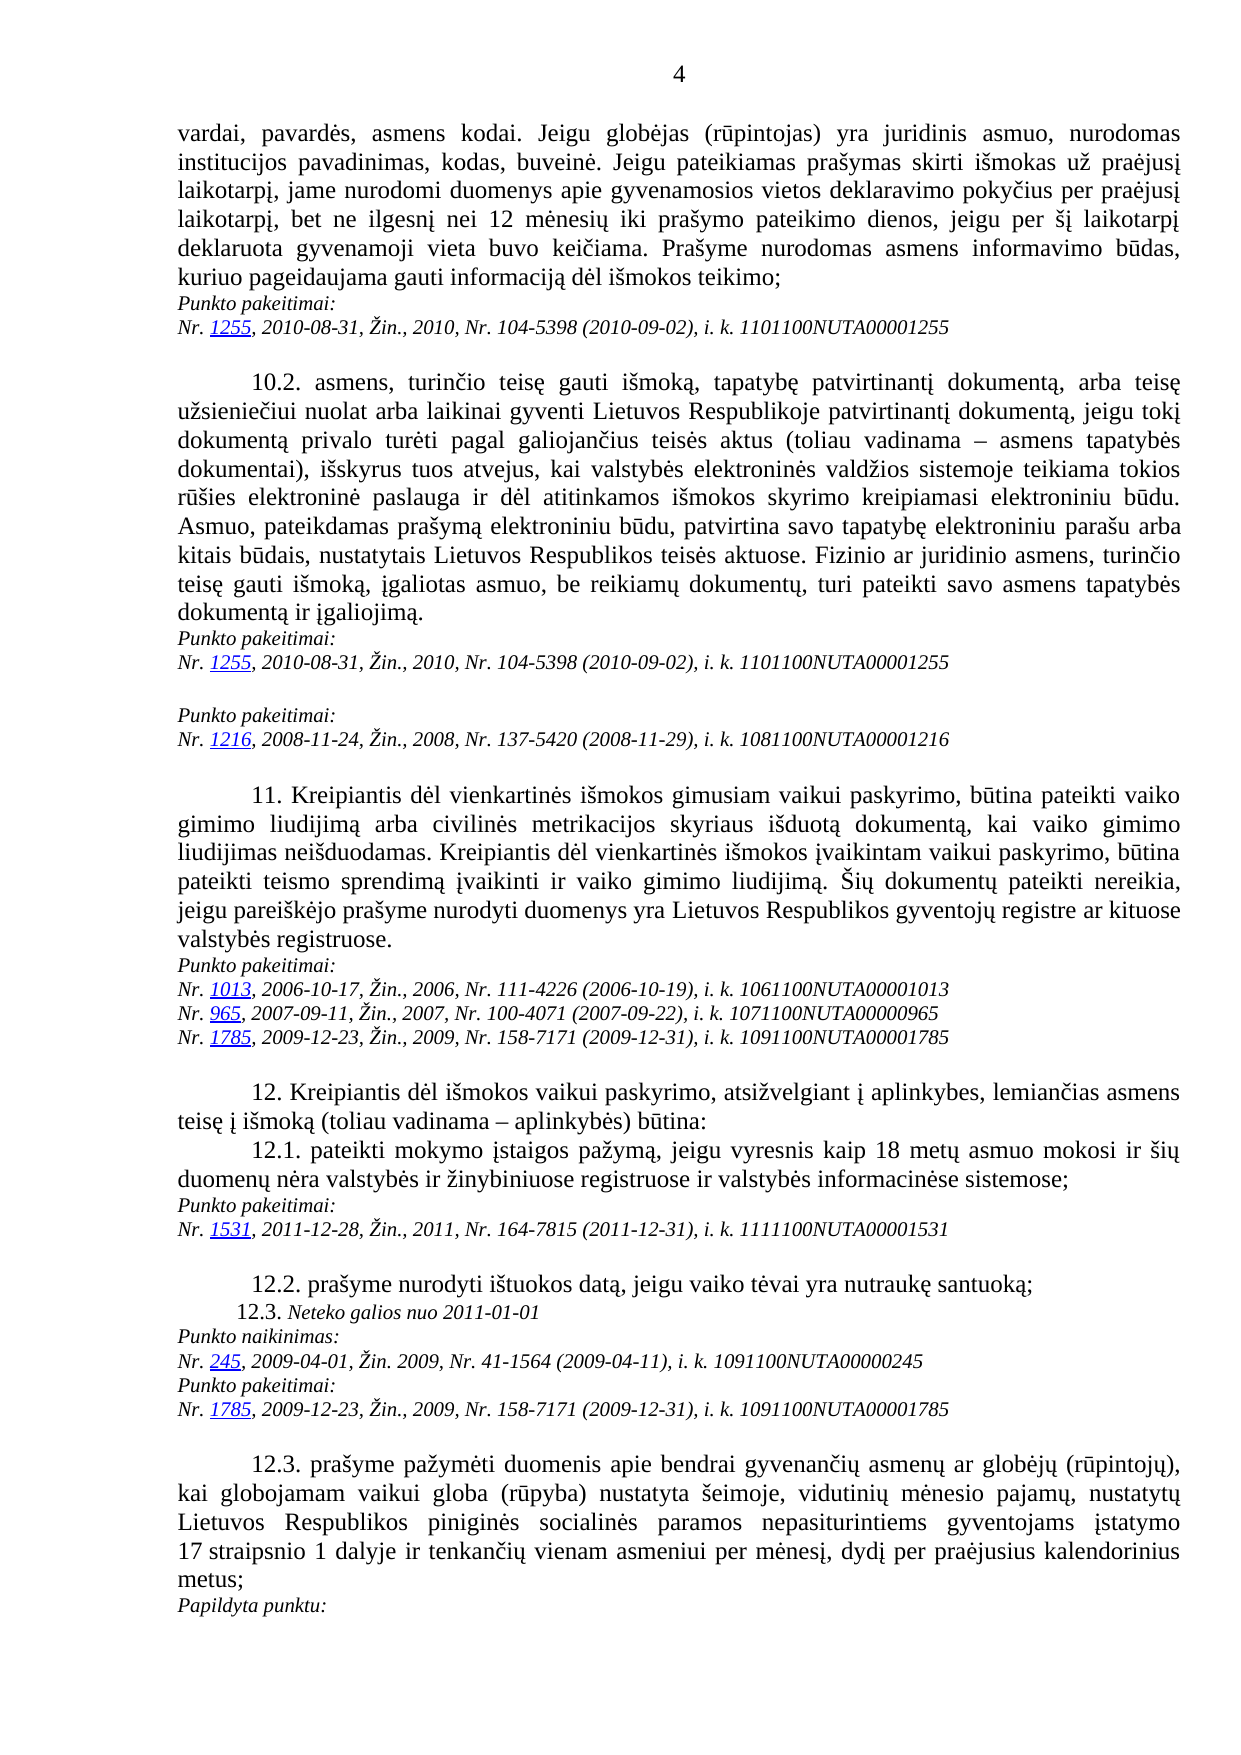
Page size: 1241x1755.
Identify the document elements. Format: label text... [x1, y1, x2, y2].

text Punkto pakeitimai: [177, 1192, 1181, 1217]
text Punkto pakeitimai: [177, 703, 1181, 727]
text Nr. 1013, 2006-10-17, Žin., 2006, Nr. 111-4226 (2006-10-19), i. k. 1061100NUTA00001013 [177, 977, 1181, 1001]
text vardai, pavardės, asmens kodai. Jeigu globėjas (rūpintojas) yra juridinis asmuo, nurodomas institucijos pavadinimas, kodas, buveinė. Jeigu pateikiamas prašymas skirti išmokas už praėjusį laikotarpį, jame nurodomi duomenys apie gyvenamosios vietos deklaravimo pokyčius per praėjusį laikotarpį, bet ne ilgesnį nei 12 mėnesių iki prašymo pateikimo dienos, jeigu per šį laikotarpį deklaruota gyvenamoji vieta buvo keičiama. Prašyme nurodomas asmens informavimo būdas, kuriuo pageidaujama gauti informaciją dėl išmokos teikimo; [177, 118, 1181, 291]
text 10.2. asmens, turinčio teisę gauti išmoką, tapatybę patvirtinantį dokumentą, arba teisę užsieniečiui nuolat arba laikinai gyventi Lietuvos Respublikoje patvirtinantį dokumentą, jeigu tokį dokumentą privalo turėti pagal galiojančius teisės aktus (toliau vadinama – asmens tapatybės dokumentai), išskyrus tuos atvejus, kai valstybės elektroninės valdžios sistemoje teikiama tokios rūšies elektroninė paslauga ir dėl atitinkamos išmokos skyrimo kreipiamasi elektroniniu būdu. Asmuo, pateikdamas prašymą elektroniniu būdu, patvirtina savo tapatybę elektroniniu parašu arba kitais būdais, nustatytais Lietuvos Respublikos teisės aktuose. Fizinio ar juridinio asmens, turinčio teisę gauti išmoką, įgaliotas asmuo, be reikiamų dokumentų, turi pateikti savo asmens tapatybės dokumentą ir įgaliojimą. [177, 367, 1181, 626]
text Nr. 1255, 2010-08-31, Žin., 2010, Nr. 104-5398 (2010-09-02), i. k. 1101100NUTA00001255 [177, 650, 1181, 674]
text Punkto pakeitimai: [177, 1373, 1181, 1397]
text Punkto pakeitimai: [177, 626, 1181, 650]
text 12.3. Neteko galios nuo 2011-01-01 [177, 1298, 1181, 1324]
text 12.1. pateikti mokymo įstaigos pažymą, jeigu vyresnis kaip 18 metų asmuo mokosi ir šių duomenų nėra valstybės ir žinybiniuose registruose ir valstybės informacinėse sistemose; [177, 1135, 1181, 1192]
text Nr. 965, 2007-09-11, Žin., 2007, Nr. 100-4071 (2007-09-22), i. k. 1071100NUTA00000965 [177, 1001, 1181, 1025]
text 12.3. prašyme pažymėti duomenis apie bendrai gyvenančių asmenų ar globėjų (rūpintojų), kai globojamam vaikui globa (rūpyba) nustatyta šeimoje, vidutinių mėnesio pajamų, nustatytų Lietuvos Respublikos piniginės socialinės paramos nepasiturintiems gyventojams įstatymo 17 straipsnio 1 dalyje ir tenkančių vienam asmeniui per mėnesį, dydį per praėjusius kalendorinius metus; [177, 1449, 1181, 1593]
text Punkto pakeitimai: [177, 291, 1181, 315]
text Punkto pakeitimai: [177, 952, 1181, 977]
text 11. Kreipiantis dėl vienkartinės išmokos gimusiam vaikui paskyrimo, būtina pateikti vaiko gimimo liudijimą arba civilinės metrikacijos skyriaus išduotą dokumentą, kai vaiko gimimo liudijimas neišduodamas. Kreipiantis dėl vienkartinės išmokos įvaikintam vaikui paskyrimo, būtina pateikti teismo sprendimą įvaikinti ir vaiko gimimo liudijimą. Šių dokumentų pateikti nereikia, jeigu pareiškėjo prašyme nurodyti duomenys yra Lietuvos Respublikos gyventojų registre ar kituose valstybės registruose. [177, 780, 1181, 952]
text 12. Kreipiantis dėl išmokos vaikui paskyrimo, atsižvelgiant į aplinkybes, lemiančias asmens teisę į išmoką (toliau vadinama – aplinkybės) būtina: [177, 1077, 1181, 1135]
text Nr. 1785, 2009-12-23, Žin., 2009, Nr. 158-7171 (2009-12-31), i. k. 1091100NUTA00001785 [177, 1397, 1181, 1421]
text Punkto naikinimas: [177, 1324, 1181, 1348]
text Nr. 1216, 2008-11-24, Žin., 2008, Nr. 137-5420 (2008-11-29), i. k. 1081100NUTA00001216 [177, 727, 1181, 751]
text Nr. 1785, 2009-12-23, Žin., 2009, Nr. 158-7171 (2009-12-31), i. k. 1091100NUTA00001785 [177, 1025, 1181, 1049]
text Nr. 1255, 2010-08-31, Žin., 2010, Nr. 104-5398 (2010-09-02), i. k. 1101100NUTA00001255 [177, 315, 1181, 339]
text Nr. 1531, 2011-12-28, Žin., 2011, Nr. 164-7815 (2011-12-31), i. k. 1111100NUTA00001531 [177, 1217, 1181, 1241]
text Nr. 245, 2009-04-01, Žin. 2009, Nr. 41-1564 (2009-04-11), i. k. 1091100NUTA00000245 [177, 1348, 1181, 1373]
text Papildyta punktu: [177, 1593, 1181, 1617]
text 12.2. prašyme nurodyti ištuokos datą, jeigu vaiko tėvai yra nutraukę santuoką; [177, 1269, 1181, 1298]
